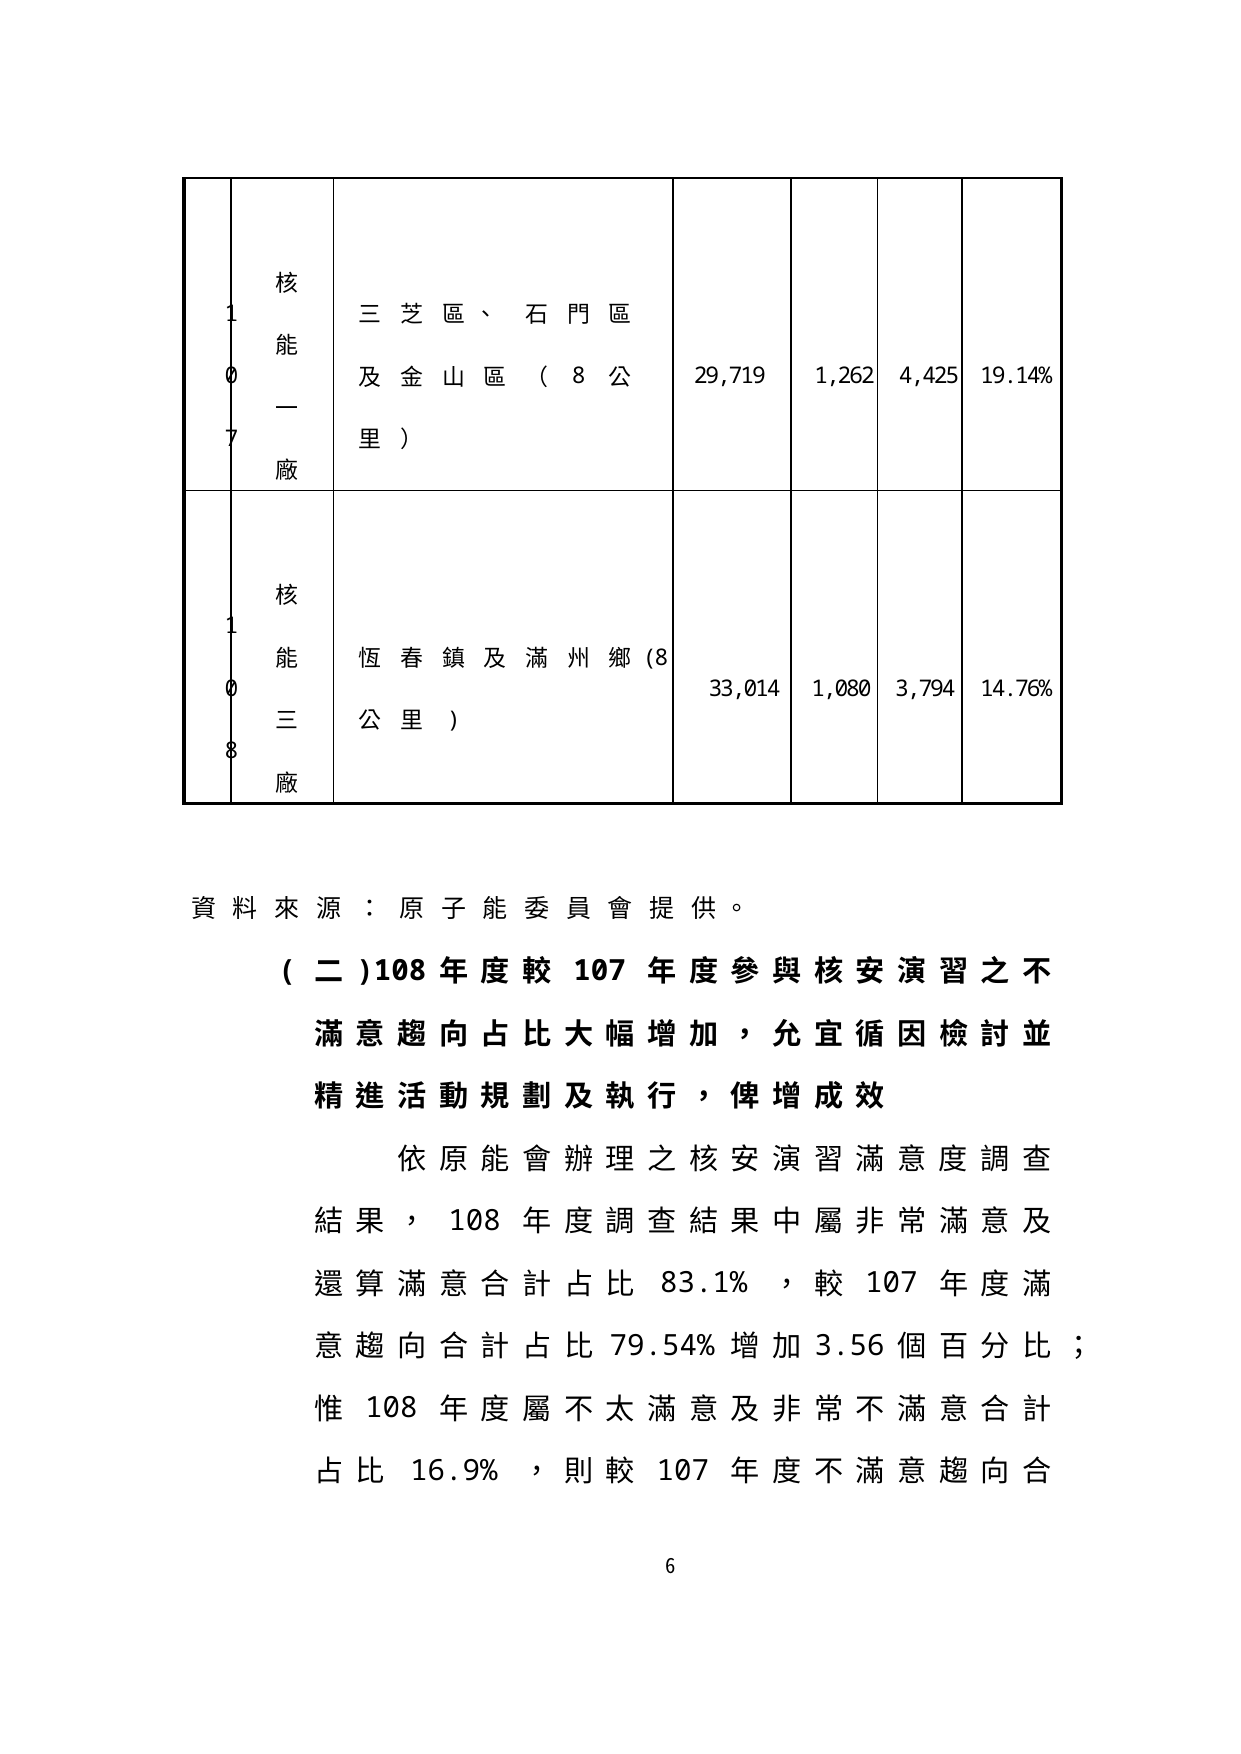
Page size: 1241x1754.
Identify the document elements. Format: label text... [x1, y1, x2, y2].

table_cell 29,719 [674, 179, 790, 490]
table_cell 19.14% [963, 179, 1060, 490]
table_cell 1,262 [792, 179, 877, 490]
table_cell 3,794 [878, 491, 961, 802]
table_cell 107 [186, 179, 230, 490]
text (二)108年度較107年度參與核安演習之不滿意趨向占比大幅增加，允宜循因檢討並精進活動規劃及執行，俾增成效 [242, 927, 1058, 1115]
table_cell 三芝區、石門區及金山區（8公里） [334, 179, 672, 490]
table_cell 33,014 [674, 491, 790, 802]
text 依原能會辦理之核安演習滿意度調查結果，108年度調查結果中屬非常滿意及還算滿意合計占比83.1%，較107年度滿意趨向合計占比79.54%增加3.56個百分比；惟108年度屬不太滿意及非常不滿意合計占比16.9%，則較107年度不滿意趨向合計占比8.09%大幅增加8.81個百分比，另無未有意見者 (詳表2)，顯示對活動不滿意民眾大幅增加情形，允宜深入研析不(太)滿意民眾之相關意見及不滿意趨向增加原因，切實檢討並精進活動規劃及執行，俾增辦理效益。 [271, 1115, 1058, 1490]
table_cell 核能三廠 [232, 491, 333, 802]
text 資料來源：原子能委員會提供。 [183, 865, 1058, 927]
table_cell 恆春鎮及滿州鄉(8公里) [334, 491, 672, 802]
table_cell 108 [186, 491, 230, 802]
table_cell 4,425 [878, 179, 961, 490]
table_cell 1,080 [792, 491, 877, 802]
table_cell 14.76% [963, 491, 1060, 802]
table_cell 核能一廠 [232, 179, 333, 490]
